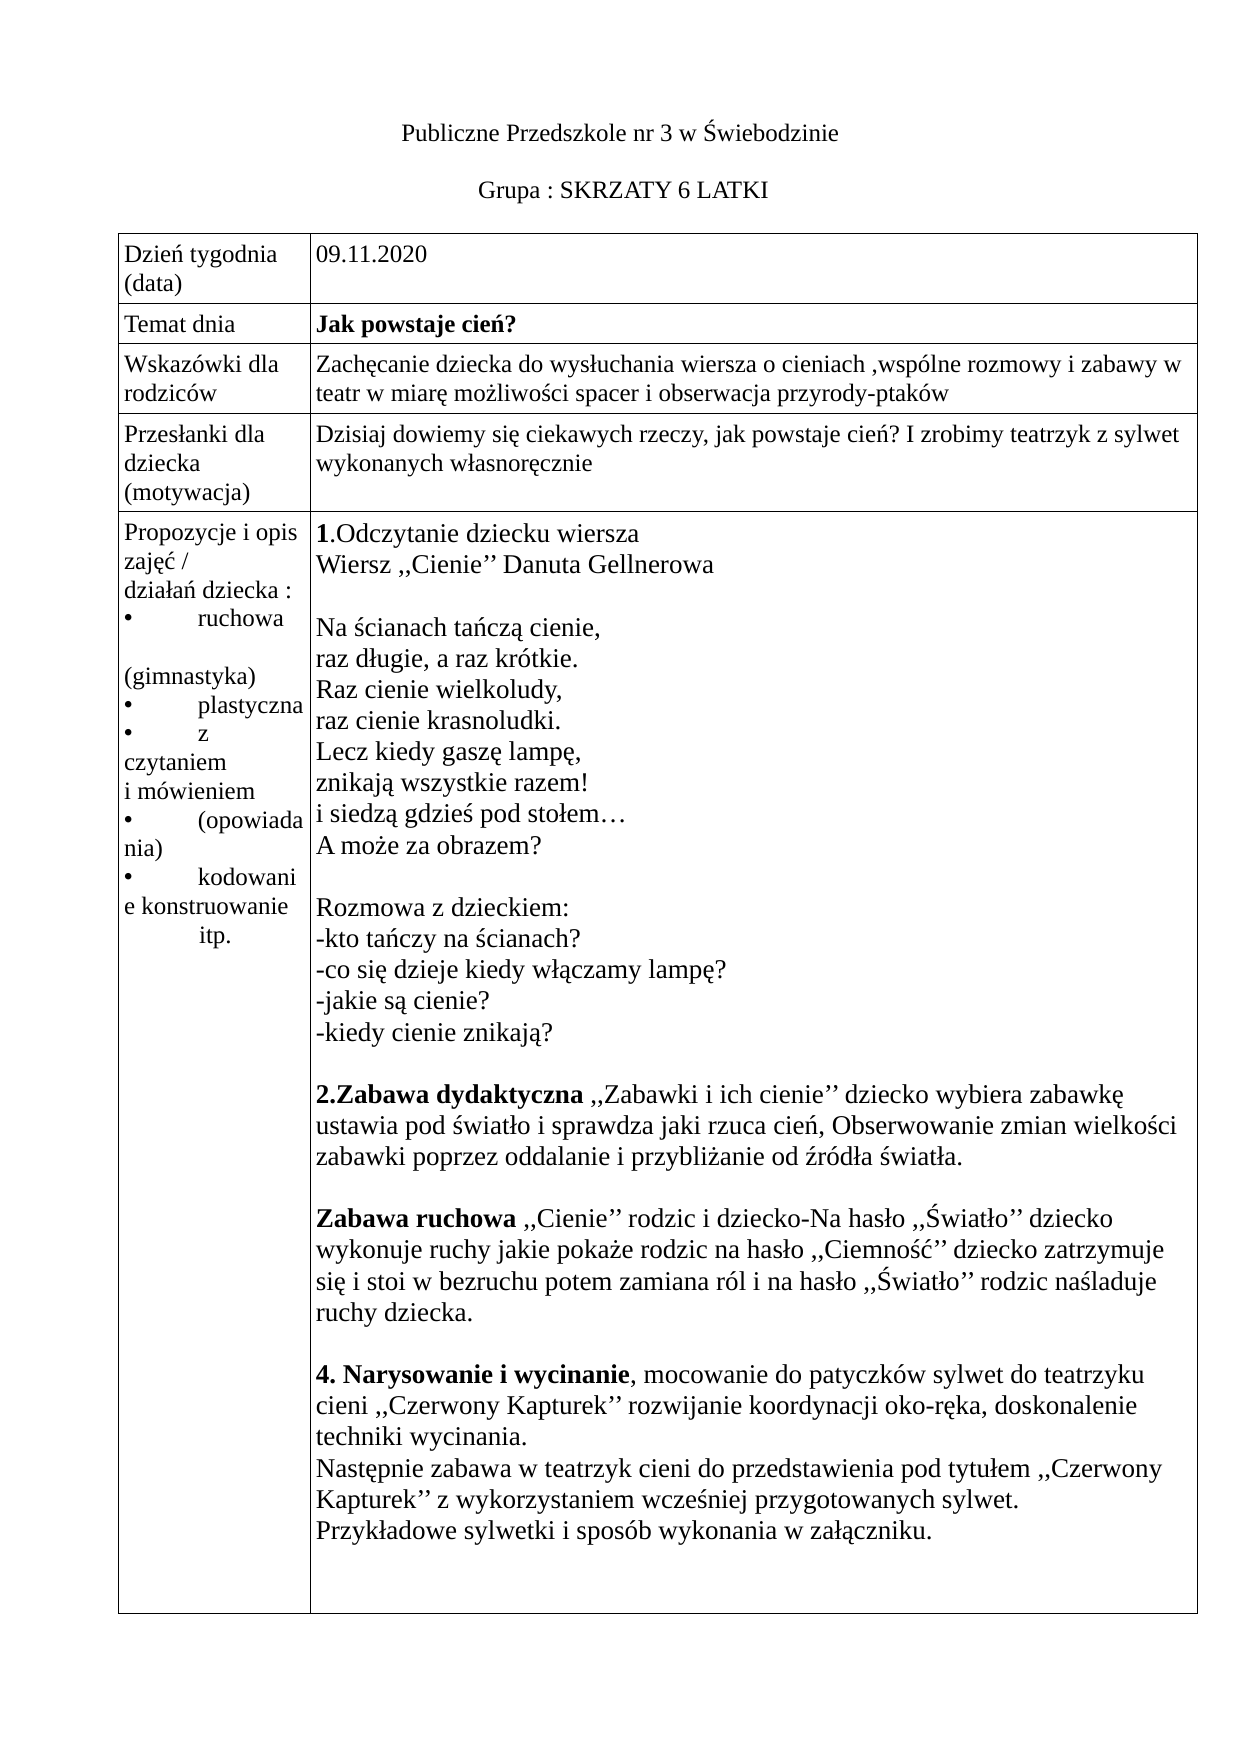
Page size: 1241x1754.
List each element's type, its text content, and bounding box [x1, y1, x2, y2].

table_cell Wskazówki dla rodziców [119, 344, 310, 413]
text Publiczne Przedszkole nr 3 w Świebodzinie [118, 118, 1122, 147]
table_cell Temat dnia [119, 304, 310, 343]
table_cell Jak powstaje cień? [311, 304, 1197, 343]
table_cell 1.Odczytanie dziecku wiersza Wiersz ,,Cienie’’ Danuta Gellnerowa Na ścianach tańczą cienie, raz długie, a raz krótkie. Raz cienie wielkoludy, raz cienie krasnoludki. Lecz kiedy gaszę lampę, znikają wszystkie razem! i siedzą gdzieś pod stołem… A może za obrazem? Rozmowa z dzieckiem: -kto tańczy na ścianach? -co się dzieje kiedy włączamy lampę? -jakie są cienie? -kiedy cienie znikają? 2.Zabawa dydaktyczna ,,Zabawki i ich cienie’’ dziecko wybiera zabawkę ustawia pod światło i sprawdza jaki rzuca cień, Obserwowanie zmian wielkości zabawki poprzez oddalanie i przybliżanie od źródła światła. Zabawa ruchowa ,,Cienie’’ rodzic i dziecko-Na hasło ,,Światło’’ dziecko wykonuje ruchy jakie pokaże rodzic na hasło ,,Ciemność’’ dziecko zatrzymuje się i stoi w bezruchu potem zamiana ról i na hasło ,,Światło’’ rodzic naśladuje ruchy dziecka. 4. Narysowanie i wycinanie, mocowanie do patyczków sylwet do teatrzyku cieni ,,Czerwony Kapturek’’ rozwijanie koordynacji oko-ręka, doskonalenie techniki wycinania. Następnie zabawa w teatrzyk cieni do przedstawienia pod tytułem ,,Czerwony Kapturek’’ z wykorzystaniem wcześniej przygotowanych sylwet. Przykładowe sylwetki i sposób wykonania w załączniku. [311, 512, 1197, 1613]
table_cell Przesłanki dla dziecka (motywacja) [119, 414, 310, 511]
table_cell Zachęcanie dziecka do wysłuchania wiersza o cieniach ,wspólne rozmowy i zabawy w teatr w miarę możliwości spacer i obserwacja przyrody-ptaków [311, 344, 1197, 413]
text Grupa : SKRZATY 6 LATKI [118, 176, 1122, 204]
table_header 09.11.2020 [311, 234, 1197, 303]
table_header Dzień tygodnia (data) [119, 234, 310, 303]
table_cell Dzisiaj dowiemy się ciekawych rzeczy, jak powstaje cień? I zrobimy teatrzyk z sylwet wykonanych własnoręcznie [311, 414, 1197, 511]
table_cell Propozycje i opis zajęć / działań dziecka : ruchowa (gimnastyka) plastyczna z czytaniem i mówieniem (opowiadania) kodowanie konstruowanie itp. [119, 512, 310, 1613]
